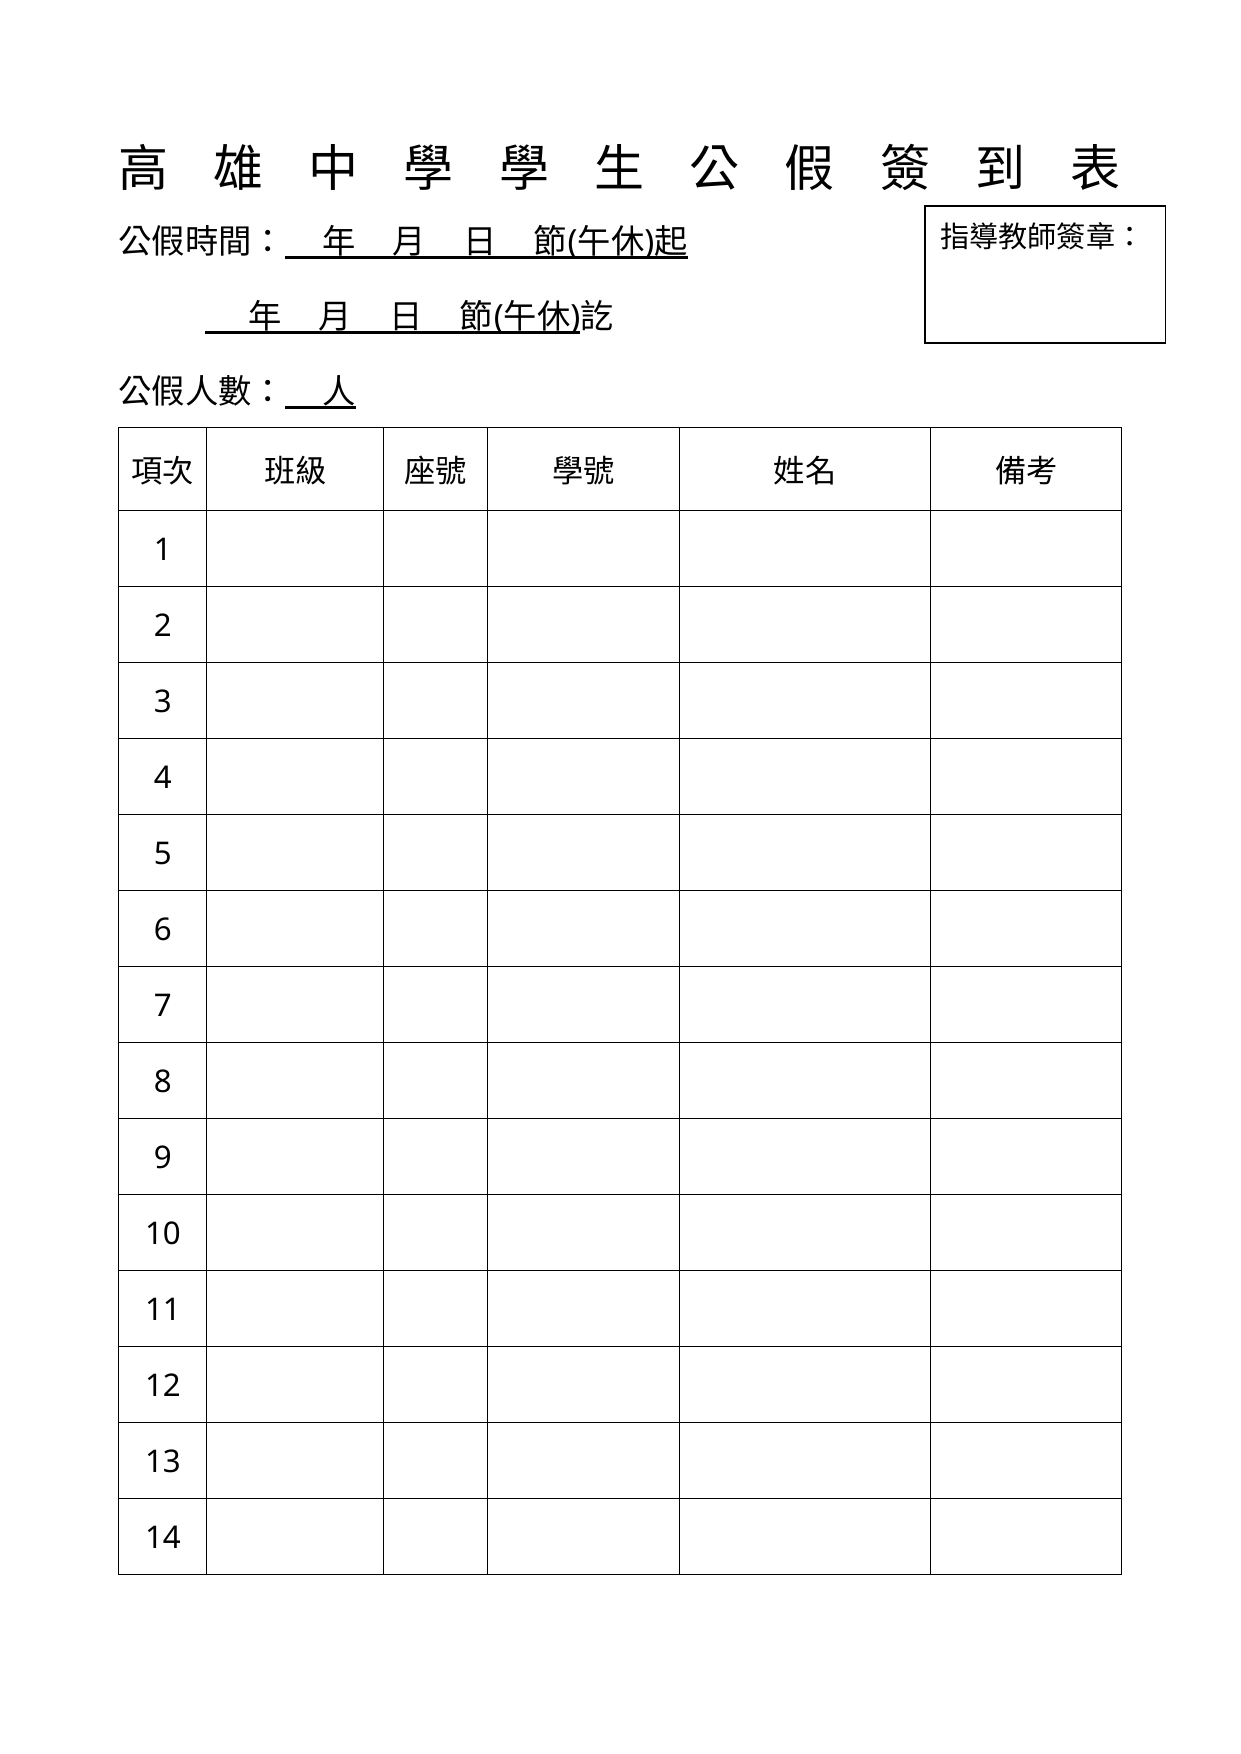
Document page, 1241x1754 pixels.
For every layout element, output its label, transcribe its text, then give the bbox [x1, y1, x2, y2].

table_cell 14 [119, 1499, 206, 1574]
table_cell [680, 891, 930, 966]
table_cell [931, 1195, 1121, 1270]
table_cell [931, 891, 1121, 966]
table_cell [488, 1119, 679, 1194]
table_cell [207, 1347, 383, 1422]
table_cell [931, 1043, 1121, 1118]
table_cell 7 [119, 967, 206, 1042]
table_cell [207, 891, 383, 966]
text 公假時間： 年 月 日 節(午休)起 [118, 202, 1122, 277]
table_cell [931, 1119, 1121, 1194]
table_cell [384, 1043, 487, 1118]
table_cell 4 [119, 739, 206, 814]
table_header 座號 [384, 428, 487, 510]
table_cell 5 [119, 815, 206, 890]
table_cell [931, 815, 1121, 890]
table_cell [384, 1195, 487, 1270]
table_cell [488, 1043, 679, 1118]
table_header 姓名 [680, 428, 930, 510]
table_cell [384, 739, 487, 814]
table_cell [931, 511, 1121, 586]
table_cell [680, 967, 930, 1042]
table_cell 8 [119, 1043, 206, 1118]
table_cell [931, 967, 1121, 1042]
table_cell [488, 1195, 679, 1270]
table_cell [488, 891, 679, 966]
table_cell [488, 1499, 679, 1574]
table_cell [384, 663, 487, 738]
table_cell [207, 511, 383, 586]
table_header 班級 [207, 428, 383, 510]
table_cell [680, 1195, 930, 1270]
table_header 項次 [119, 428, 206, 510]
table_cell 11 [119, 1271, 206, 1346]
table_cell [488, 1423, 679, 1498]
table_cell [207, 1423, 383, 1498]
table_cell [207, 1119, 383, 1194]
table_cell [207, 1499, 383, 1574]
table_cell [207, 663, 383, 738]
table_cell [931, 1271, 1121, 1346]
table_cell [384, 1119, 487, 1194]
table_cell 13 [119, 1423, 206, 1498]
table_cell [488, 815, 679, 890]
table_cell [384, 1271, 487, 1346]
table_cell [207, 587, 383, 662]
table_cell [680, 1347, 930, 1422]
table_cell [384, 511, 487, 586]
table_cell [488, 1271, 679, 1346]
table_cell [680, 1423, 930, 1498]
table_cell [931, 739, 1121, 814]
table_cell [680, 815, 930, 890]
table_cell [680, 511, 930, 586]
table_cell [488, 511, 679, 586]
table_cell [384, 1347, 487, 1422]
table_cell 1 [119, 511, 206, 586]
table_header 備考 [931, 428, 1121, 510]
text 高雄中學學生公假簽到表 [118, 127, 1122, 202]
table_cell [384, 587, 487, 662]
text 指導教師簽章： [940, 213, 1151, 256]
text 公假人數： 人 [118, 352, 1122, 427]
text 年 月 日 節(午休)訖 [118, 277, 1122, 352]
table_cell 2 [119, 587, 206, 662]
table_cell 3 [119, 663, 206, 738]
table_cell [680, 663, 930, 738]
table_cell [384, 967, 487, 1042]
table_cell [207, 815, 383, 890]
table_cell [488, 967, 679, 1042]
table_cell 9 [119, 1119, 206, 1194]
table_cell [931, 587, 1121, 662]
table_cell [488, 663, 679, 738]
table_cell [207, 739, 383, 814]
table_cell [680, 1119, 930, 1194]
table_cell [207, 1271, 383, 1346]
table_cell [207, 967, 383, 1042]
table_cell [680, 587, 930, 662]
table_cell [384, 891, 487, 966]
table_cell [680, 1499, 930, 1574]
table_cell [207, 1043, 383, 1118]
table_cell 10 [119, 1195, 206, 1270]
table_cell [207, 1195, 383, 1270]
table_cell [488, 587, 679, 662]
table_cell [680, 1043, 930, 1118]
table_header 學號 [488, 428, 679, 510]
table_cell [384, 815, 487, 890]
table_cell [488, 739, 679, 814]
table_cell [384, 1423, 487, 1498]
table_cell 12 [119, 1347, 206, 1422]
table_cell [680, 739, 930, 814]
table_cell [931, 1423, 1121, 1498]
table_cell [931, 1499, 1121, 1574]
table_cell [488, 1347, 679, 1422]
table_cell [384, 1499, 487, 1574]
table_cell [680, 1271, 930, 1346]
table_cell [931, 663, 1121, 738]
table_cell [931, 1347, 1121, 1422]
table_cell 6 [119, 891, 206, 966]
